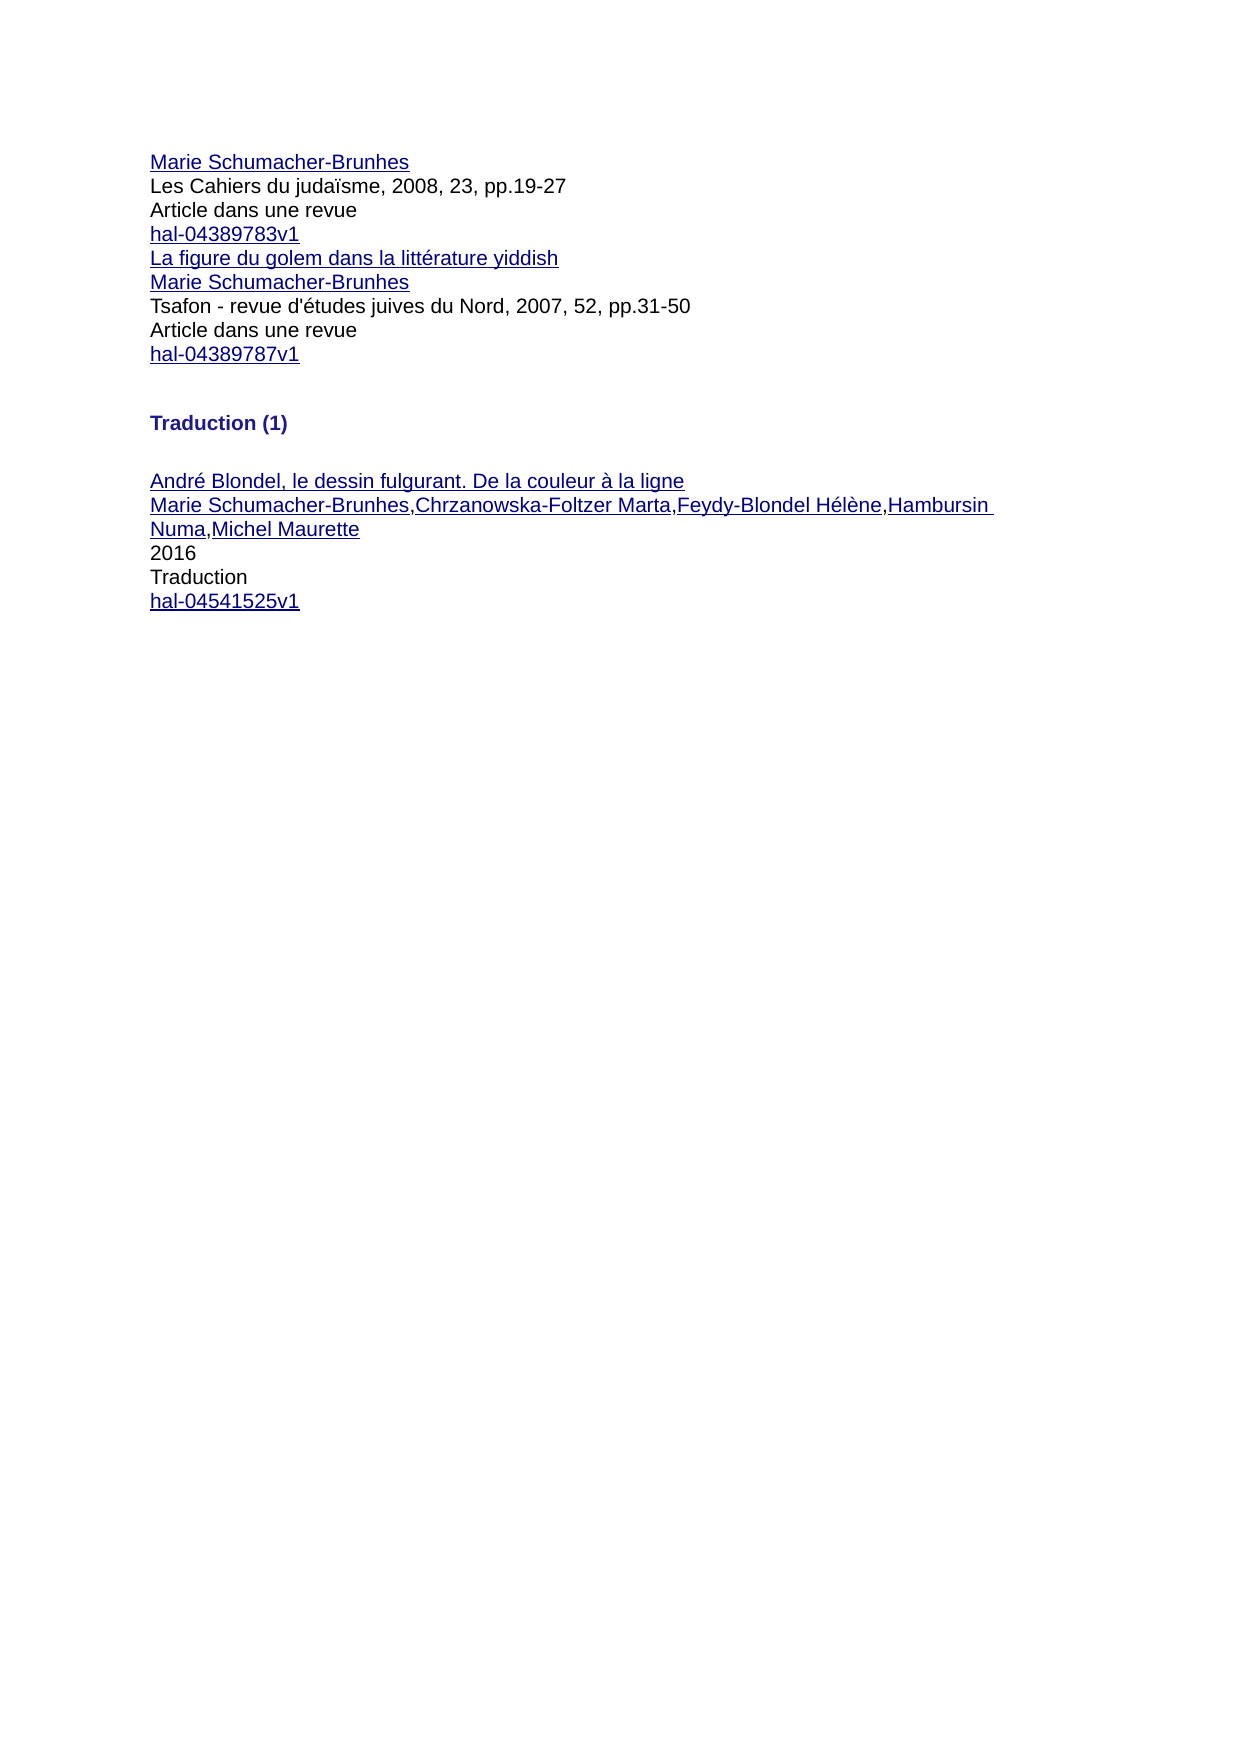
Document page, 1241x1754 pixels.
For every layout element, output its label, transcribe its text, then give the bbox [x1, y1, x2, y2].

subtitle Traduction (1) [150, 410, 1090, 434]
table_header André Blondel, le dessin fulgurant. De la couleur à la ligne Marie Schumacher-Brunhes,Chrzanowska-Foltzer Marta,Feydy-Blondel Hélène,Hambursin Numa,Michel Maurette 2016 Traduction hal-04541525v1 [150, 469, 1090, 612]
table_cell La figure du golem dans la littérature yiddish Marie Schumacher-Brunhes Tsafon - revue d'études juives du Nord, 2007, 52, pp.31-50 Article dans une revue hal-04389787v1 [150, 246, 1090, 366]
table_cell Marie Schumacher-Brunhes Les Cahiers du judaïsme, 2008, 23, pp.19-27 Article dans une revue hal-04389783v1 [150, 150, 1090, 246]
